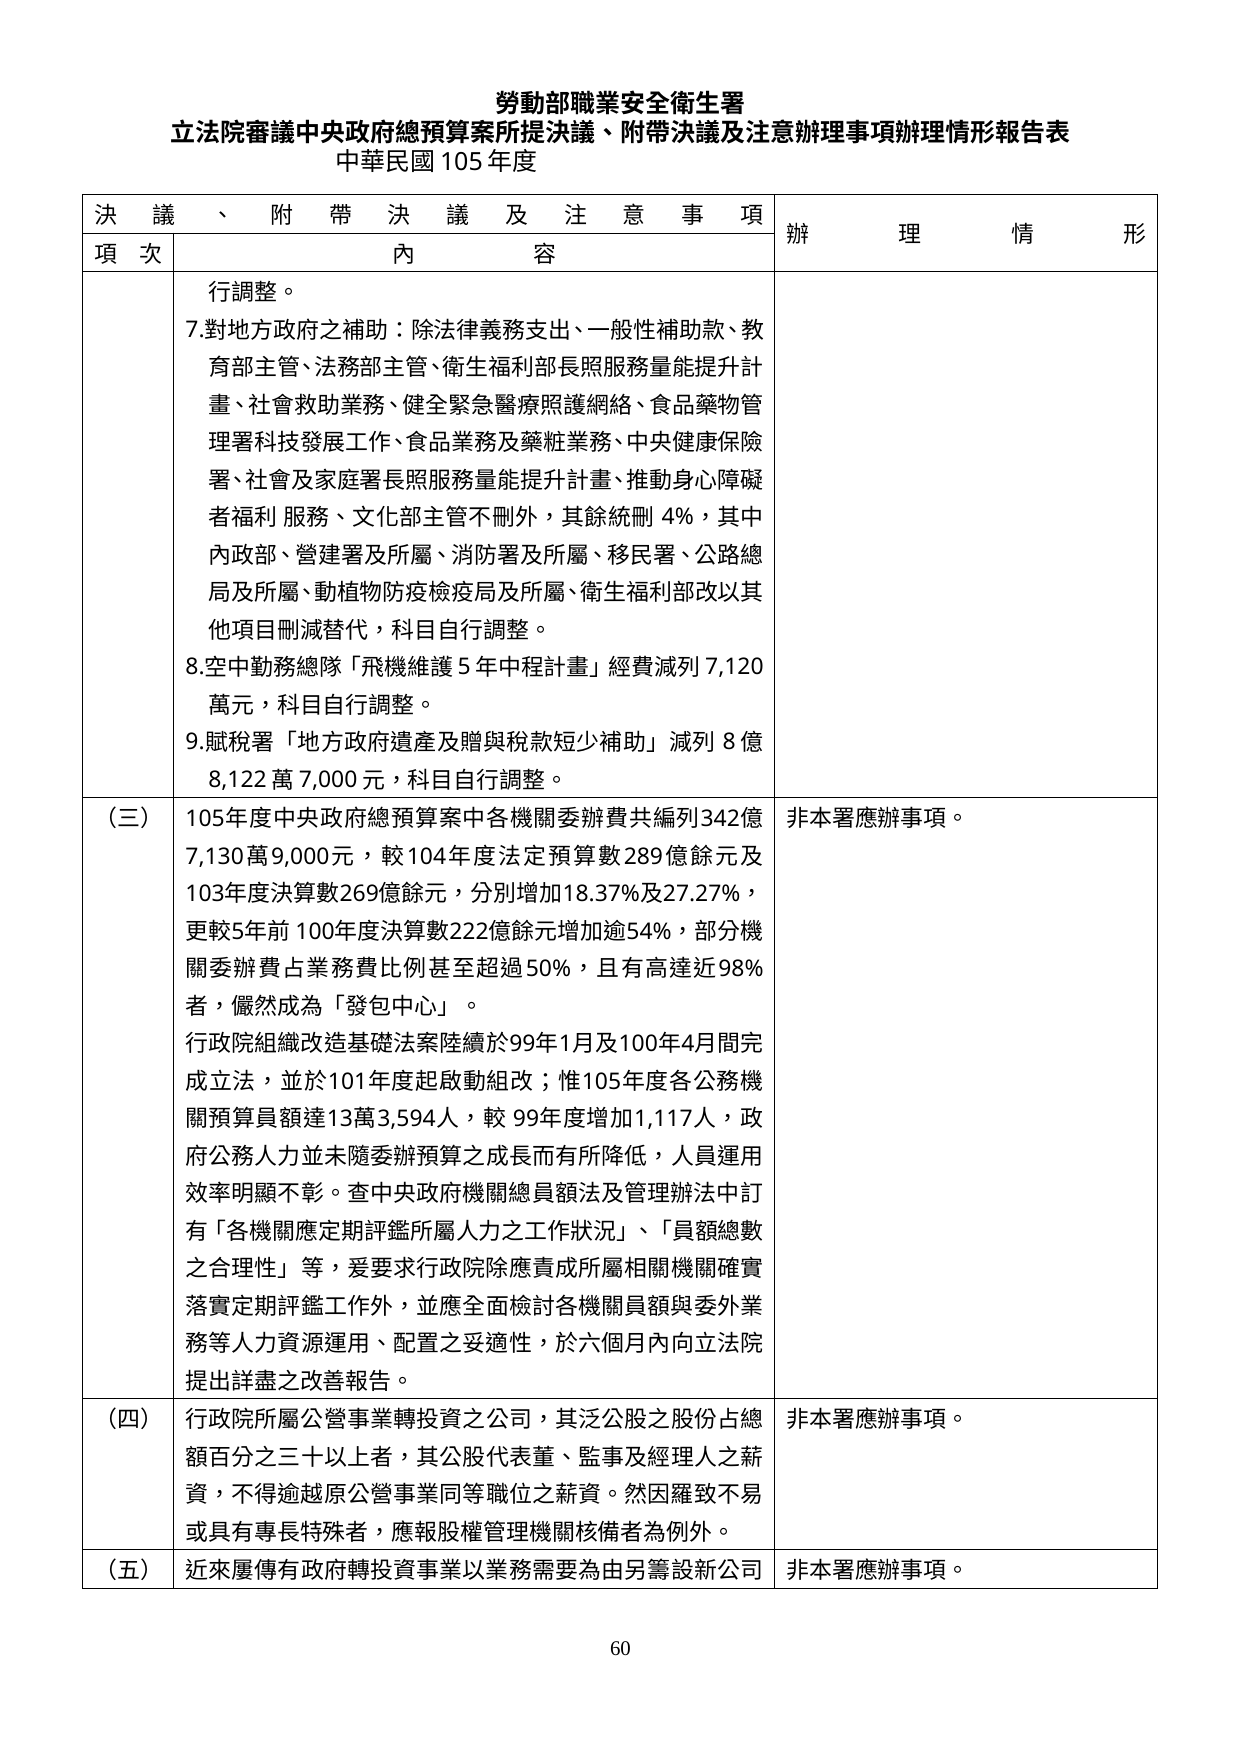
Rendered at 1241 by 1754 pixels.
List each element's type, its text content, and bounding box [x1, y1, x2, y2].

table_cell [83, 272, 173, 797]
table_cell 行政院所屬公營事業轉投資之公司，其泛公股之股份占總額百分之三十以上者，其公股代表董、監事及經理人之薪資，不得逾越原公營事業同等職位之薪資。然因羅致不易或具有專長特殊者，應報股權管理機關核備者為例外。 [174, 1399, 774, 1549]
table_cell （四） [83, 1399, 173, 1549]
table_cell 非本署應辦事項。 [775, 1550, 1157, 1588]
table_cell （三） [83, 798, 173, 1398]
table_cell 非本署應辦事項。 [775, 798, 1157, 1398]
table_cell 行調整。 7.對地方政府之補助：除法律義務支出、一般性補助款、教育部主管、法務部主管、衛生福利部長照服務量能提升計畫、社會救助業務、健全緊急醫療照護網絡、食品藥物管理署科技發展工作、食品業務及藥粧業務、中央健康保險署、社會及家庭署長照服務量能提升計畫、推動身心障礙者福利 服務、文化部主管不刪外，其餘統刪4%，其中內政部、營建署及所屬、消防署及所屬、移民署、公路總局及所屬、動植物防疫檢疫局及所屬、衛生福利部改以其他項目刪減替代，科目自行調整。 8.空中勤務總隊「飛機維護5年中程計畫」經費減列7,120 萬元，科目自行調整。 9.賦稅署「地方政府遺產及贈與稅款短少補助」減列8億 8,122萬7,000元，科目自行調整。 [174, 272, 774, 797]
table_cell 項次 [83, 234, 173, 271]
table_cell （五） [83, 1550, 173, 1588]
table_cell 105年度中央政府總預算案中各機關委辦費共編列342億 7,130萬9,000元，較104年度法定預算數289億餘元及103年度決算數269億餘元，分別增加18.37%及27.27%，更較5年前 100年度決算數222億餘元增加逾54%，部分機關委辦費占業務費比例甚至超過50%，且有高達近98%者，儼然成為「發包中心」。 行政院組織改造基礎法案陸續於99年1月及100年4月間完成立法，並於101年度起啟動組改；惟105年度各公務機關預算員額達13萬3,594人，較 99年度增加1,117人，政府公務人力並未隨委辦預算之成長而有所降低，人員運用效率明顯不彰。查中央政府機關總員額法及管理辦法中訂有「各機關應定期評鑑所屬人力之工作狀況」、「員額總數之合理性」等，爰要求行政院除應責成所屬相關機關確實落實定期評鑑工作外，並應全面檢討各機關員額與委外業務等人力資源運用、配置之妥適性，於六個月內向立法院提出詳盡之改善報告。 [174, 798, 774, 1398]
table_cell [775, 272, 1157, 797]
table_header 決議、附帶決議及注意事項 [83, 195, 774, 232]
table_header 辦理情形 [775, 195, 1157, 271]
table_cell 非本署應辦事項。 [775, 1399, 1157, 1549]
table_cell 近來屢傳有政府轉投資事業以業務需要為由另籌設新公司 [174, 1550, 774, 1588]
table_cell 內 容 [174, 234, 774, 271]
